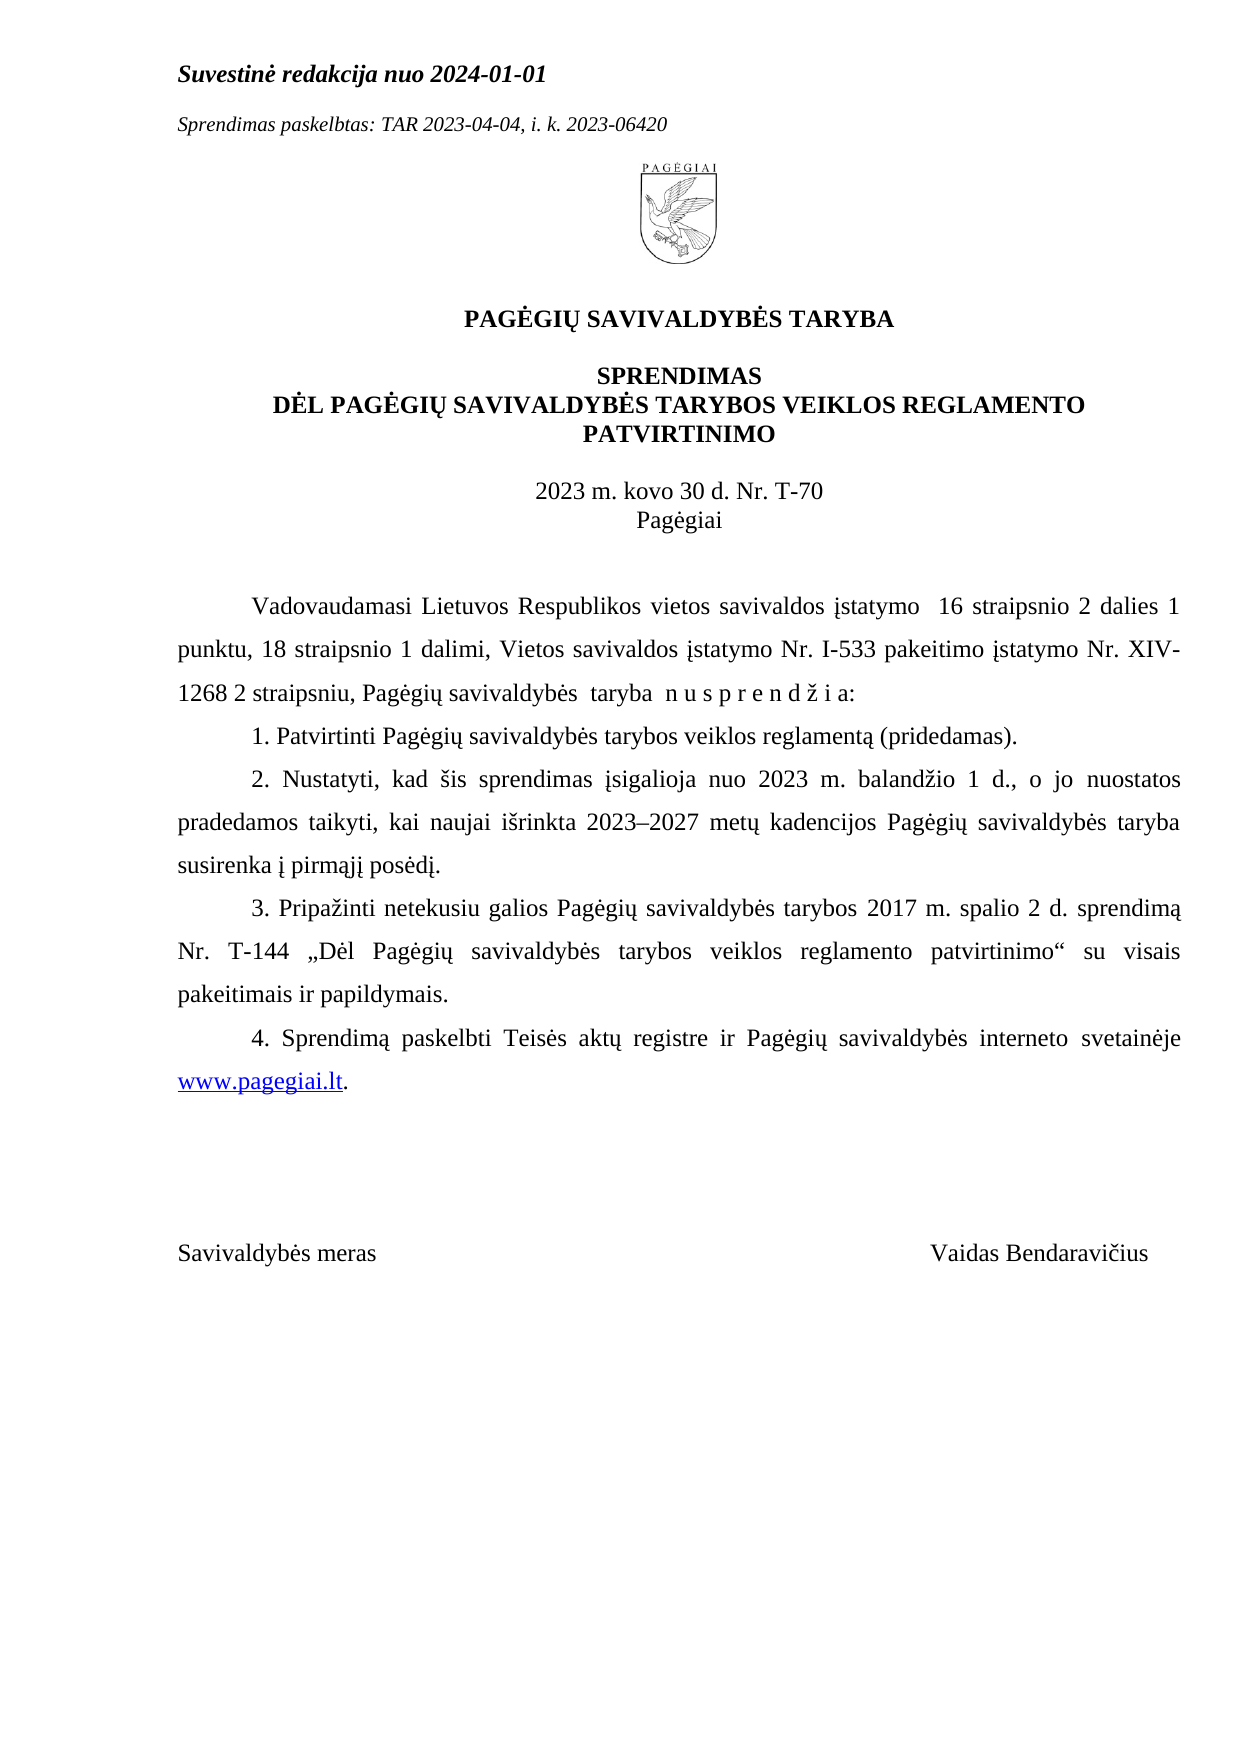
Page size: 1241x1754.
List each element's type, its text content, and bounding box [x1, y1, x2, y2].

subtitle Pagėgių savivaldybės taryba [177, 304, 1181, 333]
text Savivaldybės meras Vaidas Bendaravičius [177, 1238, 1181, 1267]
text 3. Pripažinti netekusiu galios Pagėgių savivaldybės tarybos 2017 m. spalio 2 d. sprendimą Nr. T-144 „Dėl Pagėgių savivaldybės tarybos veiklos reglamento patvirtinimo“ su visais pakeitimais ir papildymais. [177, 893, 1181, 1008]
text 4. Sprendimą paskelbti Teisės aktų registre ir Pagėgių savivaldybės interneto svetainėje www.pagegiai.lt. [177, 1023, 1181, 1094]
text Vadovaudamasi Lietuvos Respublikos vietos savivaldos įstatymo 16 straipsnio 2 dalies 1 punktu, 18 straipsnio 1 dalimi, Vietos savivaldos įstatymo Nr. I-533 pakeitimo įstatymo Nr. XIV-1268 2 straipsniu, Pagėgių savivaldybės taryba n u s p r e n d ž i a: [177, 591, 1181, 706]
text Sprendimas paskelbtas: TAR 2023-04-04, i. k. 2023-06420 [177, 112, 1181, 136]
text 2. Nustatyti, kad šis sprendimas įsigalioja nuo 2023 m. balandžio 1 d., o jo nuostatos pradedamos taikyti, kai naujai išrinkta 2023–2027 metų kadencijos Pagėgių savivaldybės taryba susirenka į pirmąjį posėdį. [177, 764, 1181, 879]
text 2023 m. kovo 30 d. Nr. T-70 [177, 476, 1181, 505]
text 1. Patvirtinti Pagėgių savivaldybės tarybos veiklos reglamentą (pridedamas). [177, 721, 1181, 749]
text DĖL PAGĖGIŲ SAVIVALDYBĖS TARYBOS VEIKLOS REGLAMENTO PATVIRTINIMO [177, 390, 1181, 448]
text Pagėgiai [177, 505, 1181, 534]
text Suvestinė redakcija nuo 2024-01-01 [177, 59, 1181, 88]
text SPRENDIMAS [177, 361, 1181, 390]
